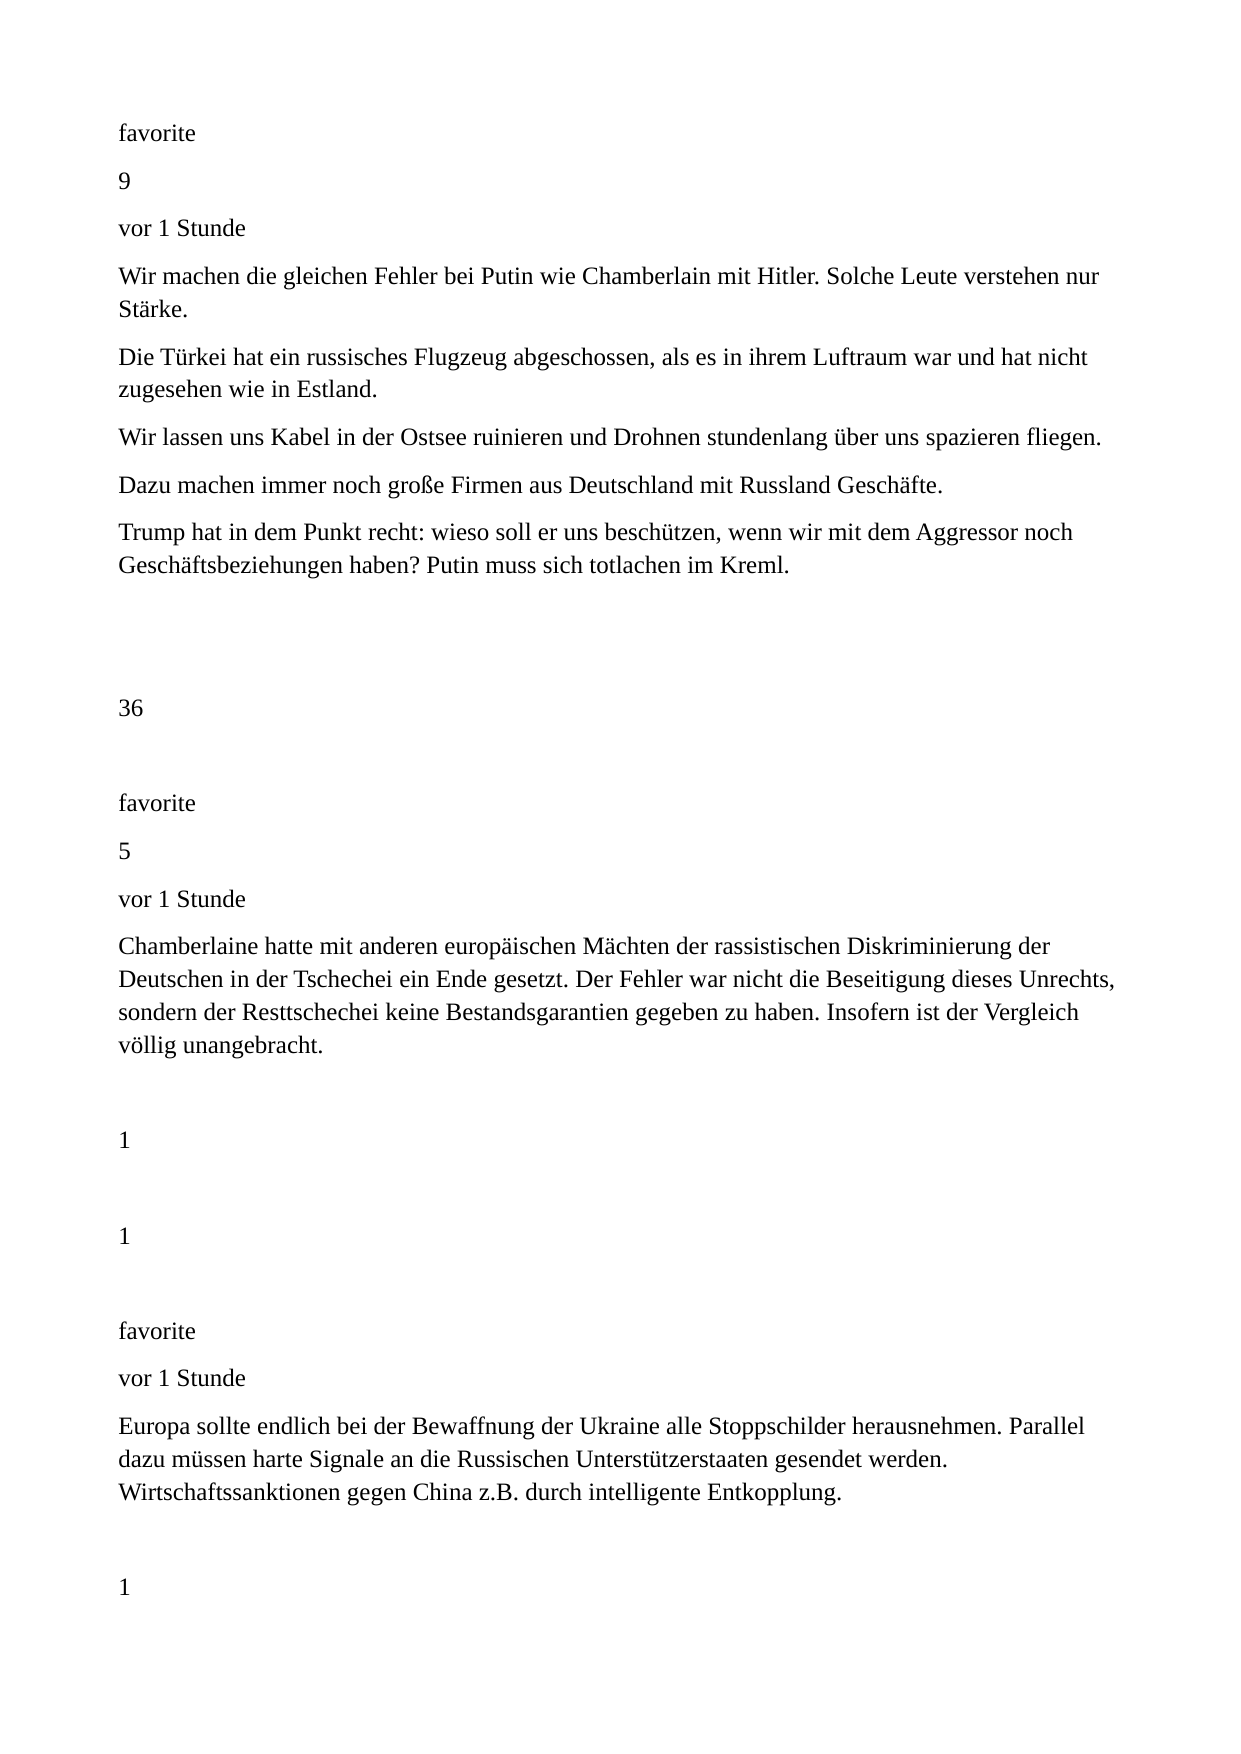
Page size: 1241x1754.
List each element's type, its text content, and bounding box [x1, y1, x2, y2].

text 36 [118, 693, 1122, 722]
text Wir lassen uns Kabel in der Ostsee ruinieren und Drohnen stundenlang über uns spazieren fliegen. [118, 422, 1122, 451]
text Chamberlaine hatte mit anderen europäischen Mächten der rassistischen Diskriminierung der Deutschen in der Tschechei ein Ende gesetzt. Der Fehler war nicht die Beseitigung dieses Unrechts, sondern der Resttschechei keine Bestandsgarantien gegeben zu haben. Insofern ist der Vergleich völlig unangebracht. [118, 931, 1122, 1059]
text favorite [118, 118, 1122, 147]
text favorite [118, 1316, 1122, 1345]
text 5 [118, 836, 1122, 865]
text Dazu machen immer noch große Firmen aus Deutschland mit Russland Geschäfte. [118, 470, 1122, 498]
text Wir machen die gleichen Fehler bei Putin wie Chamberlain mit Hitler. Solche Leute verstehen nur Stärke. [118, 261, 1122, 323]
text Europa sollte endlich bei der Bewaffnung der Ukraine alle Stoppschilder herausnehmen. Parallel dazu müssen harte Signale an die Russischen Unterstützerstaaten gesendet werden. Wirtschaftssanktionen gegen China z.B. durch intelligente Entkopplung. [118, 1411, 1122, 1506]
text Trump hat in dem Punkt recht: wieso soll er uns beschützen, wenn wir mit dem Aggressor noch Geschäftsbeziehungen haben? Putin muss sich totlachen im Kreml. [118, 517, 1122, 579]
text vor 1 Stunde [118, 213, 1122, 242]
text Die Türkei hat ein russisches Flugzeug abgeschossen, als es in ihrem Luftraum war und hat nicht zugesehen wie in Estland. [118, 342, 1122, 403]
text vor 1 Stunde [118, 884, 1122, 912]
text 1 [118, 1126, 1122, 1154]
text 1 [118, 1221, 1122, 1249]
text vor 1 Stunde [118, 1363, 1122, 1392]
text 9 [118, 166, 1122, 194]
text 1 [118, 1572, 1122, 1601]
text favorite [118, 788, 1122, 817]
